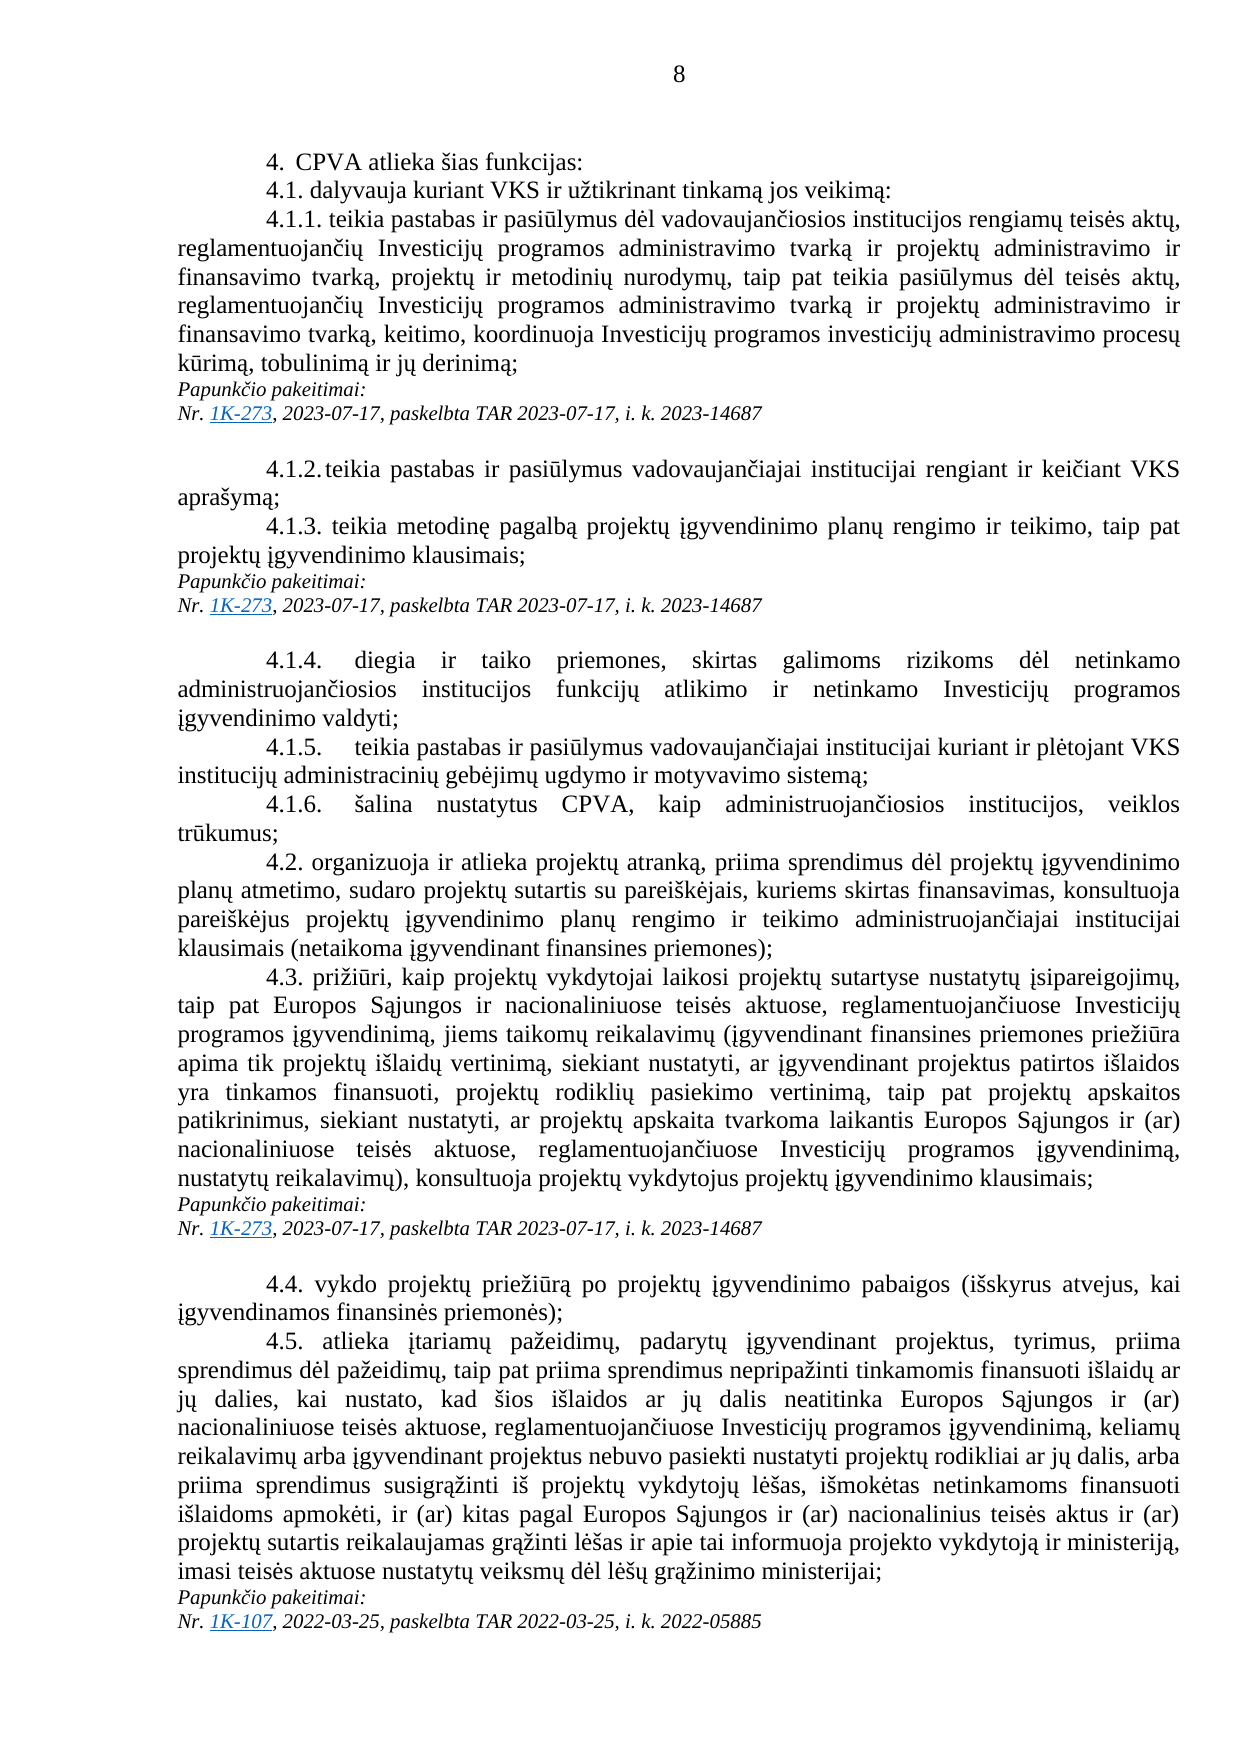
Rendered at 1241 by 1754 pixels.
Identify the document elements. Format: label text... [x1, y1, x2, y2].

text Nr. 1K-273, 2023-07-17, paskelbta TAR 2023-07-17, i. k. 2023-14687 [177, 593, 1181, 617]
text Nr. 1K-107, 2022-03-25, paskelbta TAR 2022-03-25, i. k. 2022-05885 [177, 1609, 1181, 1633]
text Papunkčio pakeitimai: [177, 569, 1181, 593]
text Papunkčio pakeitimai: [177, 1585, 1181, 1609]
text 4.1.4. diegia ir taiko priemones, skirtas galimoms rizikoms dėl netinkamo administruojančiosios institucijos funkcijų atlikimo ir netinkamo Investicijų programos įgyvendinimo valdyti; [177, 646, 1181, 732]
text Nr. 1K-273, 2023-07-17, paskelbta TAR 2023-07-17, i. k. 2023-14687 [177, 1216, 1181, 1240]
text Papunkčio pakeitimai: [177, 1192, 1181, 1216]
text 4.2. organizuoja ir atlieka projektų atranką, priima sprendimus dėl projektų įgyvendinimo planų atmetimo, sudaro projektų sutartis su pareiškėjais, kuriems skirtas finansavimas, konsultuoja pareiškėjus projektų įgyvendinimo planų rengimo ir teikimo administruojančiajai institucijai klausimais (netaikoma įgyvendinant finansines priemones); [177, 847, 1181, 962]
text 4.3. prižiūri, kaip projektų vykdytojai laikosi projektų sutartyse nustatytų įsipareigojimų, taip pat Europos Sąjungos ir nacionaliniuose teisės aktuose, reglamentuojančiuose Investicijų programos įgyvendinimą, jiems taikomų reikalavimų (įgyvendinant finansines priemones priežiūra apima tik projektų išlaidų vertinimą, siekiant nustatyti, ar įgyvendinant projektus patirtos išlaidos yra tinkamos finansuoti, projektų rodiklių pasiekimo vertinimą, taip pat projektų apskaitos patikrinimus, siekiant nustatyti, ar projektų apskaita tvarkoma laikantis Europos Sąjungos ir (ar) nacionaliniuose teisės aktuose, reglamentuojančiuose Investicijų programos įgyvendinimą, nustatytų reikalavimų), konsultuoja projektų vykdytojus projektų įgyvendinimo klausimais; [177, 962, 1181, 1192]
text 4. CPVA atlieka šias funkcijas: [266, 147, 1181, 176]
text 4.1.1. teikia pastabas ir pasiūlymus dėl vadovaujančiosios institucijos rengiamų teisės aktų, reglamentuojančių Investicijų programos administravimo tvarką ir projektų administravimo ir finansavimo tvarką, projektų ir metodinių nurodymų, taip pat teikia pasiūlymus dėl teisės aktų, reglamentuojančių Investicijų programos administravimo tvarką ir projektų administravimo ir finansavimo tvarką, keitimo, koordinuoja Investicijų programos investicijų administravimo procesų kūrimą, tobulinimą ir jų derinimą; [177, 204, 1181, 377]
text 4.1.3. teikia metodinę pagalbą projektų įgyvendinimo planų rengimo ir teikimo, taip pat projektų įgyvendinimo klausimais; [177, 511, 1181, 569]
text 4.1. dalyvauja kuriant VKS ir užtikrinant tinkamą jos veikimą: [177, 176, 1181, 204]
text 4.1.5. teikia pastabas ir pasiūlymus vadovaujančiajai institucijai kuriant ir plėtojant VKS institucijų administracinių gebėjimų ugdymo ir motyvavimo sistemą; [177, 732, 1181, 789]
text Nr. 1K-273, 2023-07-17, paskelbta TAR 2023-07-17, i. k. 2023-14687 [177, 401, 1181, 425]
text 4.4. vykdo projektų priežiūrą po projektų įgyvendinimo pabaigos (išskyrus atvejus, kai įgyvendinamos finansinės priemonės); [177, 1269, 1181, 1326]
text Papunkčio pakeitimai: [177, 377, 1181, 401]
text 4.1.6. šalina nustatytus CPVA, kaip administruojančiosios institucijos, veiklos trūkumus; [177, 789, 1181, 847]
text 4.5. atlieka įtariamų pažeidimų, padarytų įgyvendinant projektus, tyrimus, priima sprendimus dėl pažeidimų, taip pat priima sprendimus nepripažinti tinkamomis finansuoti išlaidų ar jų dalies, kai nustato, kad šios išlaidos ar jų dalis neatitinka Europos Sąjungos ir (ar) nacionaliniuose teisės aktuose, reglamentuojančiuose Investicijų programos įgyvendinimą, keliamų reikalavimų arba įgyvendinant projektus nebuvo pasiekti nustatyti projektų rodikliai ar jų dalis, arba priima sprendimus susigrąžinti iš projektų vykdytojų lėšas, išmokėtas netinkamoms finansuoti išlaidoms apmokėti, ir (ar) kitas pagal Europos Sąjungos ir (ar) nacionalinius teisės aktus ir (ar) projektų sutartis reikalaujamas grąžinti lėšas ir apie tai informuoja projekto vykdytoją ir ministeriją, imasi teisės aktuose nustatytų veiksmų dėl lėšų grąžinimo ministerijai; [177, 1326, 1181, 1585]
text 4.1.2. teikia pastabas ir pasiūlymus vadovaujančiajai institucijai rengiant ir keičiant VKS aprašymą; [177, 454, 1181, 511]
